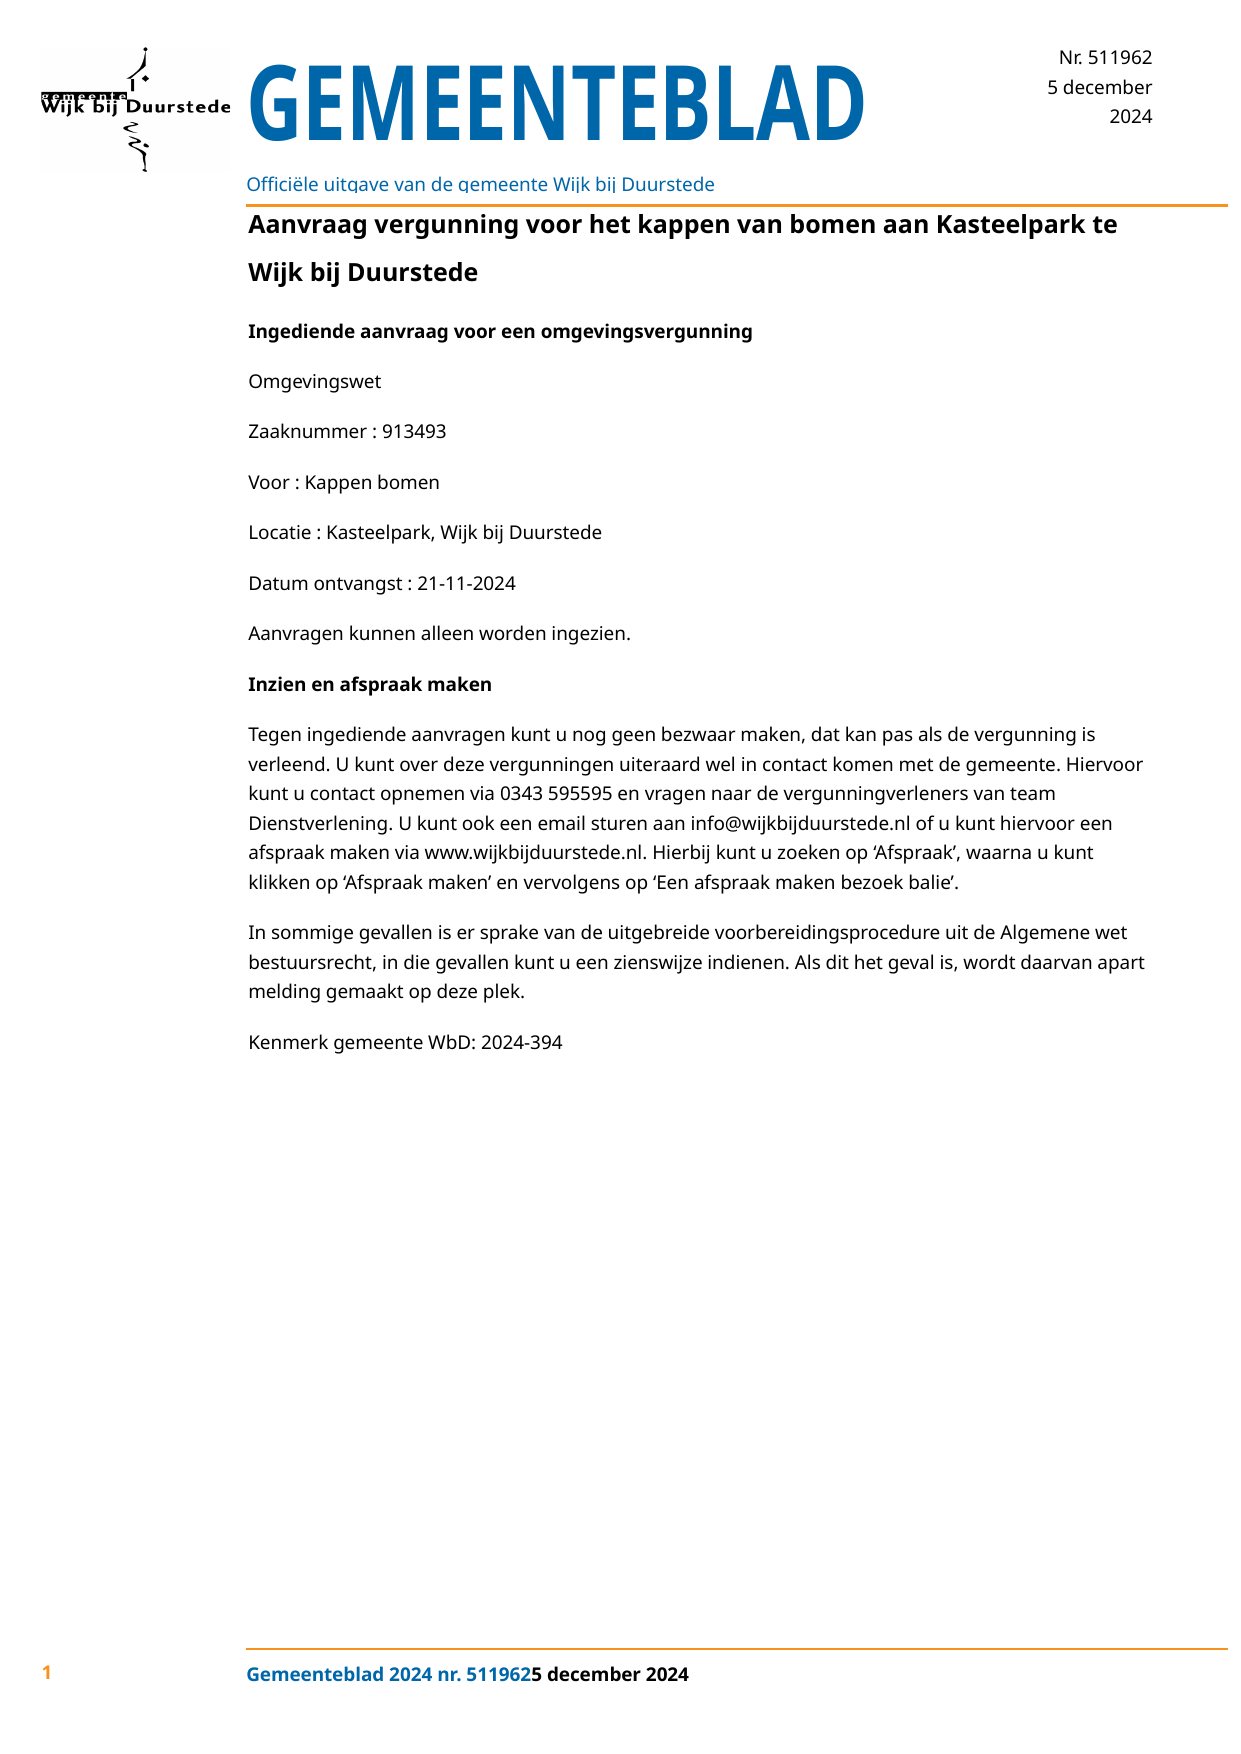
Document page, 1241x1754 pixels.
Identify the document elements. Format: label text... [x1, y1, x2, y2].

text Tegen ingediende aanvragen kunt u nog geen bezwaar maken, dat kan pas als de vergunning is verleend. U kunt over deze vergunningen uiteraard wel in contact komen met de gemeente. Hiervoor kunt u contact opnemen via 0343 595595 en vragen naar de vergunningverleners van team Dienstverlening. U kunt ook een email sturen aan info@wijkbijduurstede.nl of u kunt hiervoor een afspraak maken via www.wijkbijduurstede.nl. Hierbij kunt u zoeken op ‘Afspraak’, waarna u kunt klikken op ‘Afspraak maken’ en vervolgens op ‘Een afspraak maken bezoek balie’. [248, 721, 1152, 895]
picture [41, 47, 231, 172]
text Zaaknummer : 913493 [248, 419, 1152, 444]
text Inzien en afspraak maken [248, 671, 1152, 697]
text Aanvragen kunnen alleen worden ingezien. [248, 620, 1152, 646]
text In sommige gevallen is er sprake van de uitgebreide voorbereidingsprocedure uit de Algemene wet bestuursrecht, in die gevallen kunt u een zienswijze indienen. Als dit het geval is, wordt daarvan apart melding gemaakt op deze plek. [248, 919, 1152, 1004]
text Datum ontvangst : 21-11-2024 [248, 570, 1152, 596]
text Locatie : Kasteelpark, Wijk bij Duurstede [248, 519, 1152, 545]
text Voor : Kappen bomen [248, 469, 1152, 495]
text Kenmerk gemeente WbD: 2024-394 [248, 1029, 1152, 1055]
text Aanvraag vergunning voor het kappen van bomen aan Kasteelpark te Wijk bij Duurstede [248, 207, 1152, 288]
text Ingediende aanvraag voor een omgevingsvergunning [248, 318, 1152, 344]
text Omgevingswet [248, 368, 1152, 394]
